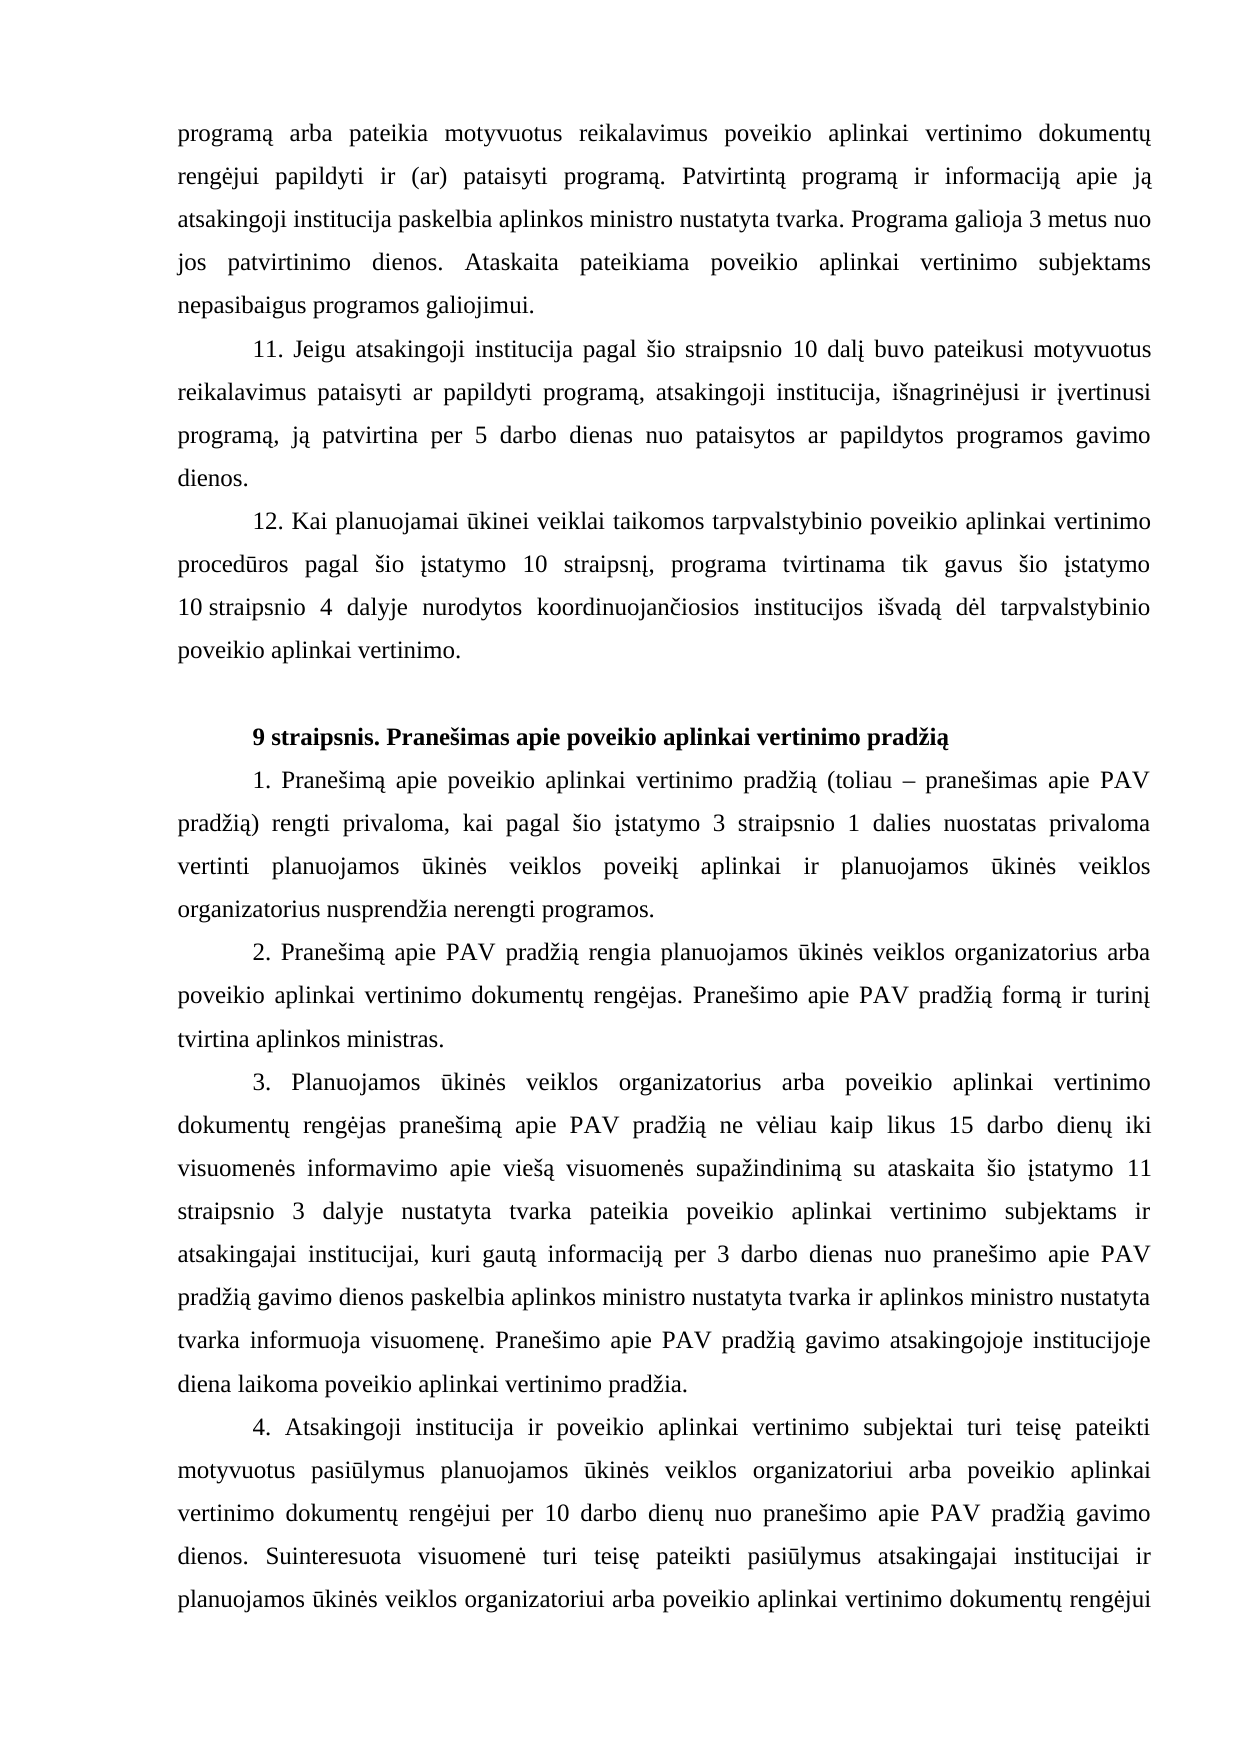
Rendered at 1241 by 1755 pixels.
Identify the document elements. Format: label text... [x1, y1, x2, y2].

text 2. Pranešimą apie PAV pradžią rengia planuojamos ūkinės veiklos organizatorius arba poveikio aplinkai vertinimo dokumentų rengėjas. Pranešimo apie PAV pradžią formą ir turinį tvirtina aplinkos ministras. [177, 937, 1152, 1052]
text programą arba pateikia motyvuotus reikalavimus poveikio aplinkai vertinimo dokumentų rengėjui papildyti ir (ar) pataisyti programą. Patvirtintą programą ir informaciją apie ją atsakingoji institucija paskelbia aplinkos ministro nustatyta tvarka. Programa galioja 3 metus nuo jos patvirtinimo dienos. Ataskaita pateikiama poveikio aplinkai vertinimo subjektams nepasibaigus programos galiojimui. [177, 118, 1152, 319]
text 3. Planuojamos ūkinės veiklos organizatorius arba poveikio aplinkai vertinimo dokumentų rengėjas pranešimą apie PAV pradžią ne vėliau kaip likus 15 darbo dienų iki visuomenės informavimo apie viešą visuomenės supažindinimą su ataskaita šio įstatymo 11 straipsnio 3 dalyje nustatyta tvarka pateikia poveikio aplinkai vertinimo subjektams ir atsakingajai institucijai, kuri gautą informaciją per 3 darbo dienas nuo pranešimo apie PAV pradžią gavimo dienos paskelbia aplinkos ministro nustatyta tvarka ir aplinkos ministro nustatyta tvarka informuoja visuomenę. Pranešimo apie PAV pradžią gavimo atsakingojoje institucijoje diena laikoma poveikio aplinkai vertinimo pradžia. [177, 1067, 1152, 1397]
text 11. Jeigu atsakingoji institucija pagal šio straipsnio 10 dalį buvo pateikusi motyvuotus reikalavimus pataisyti ar papildyti programą, atsakingoji institucija, išnagrinėjusi ir įvertinusi programą, ją patvirtina per 5 darbo dienas nuo pataisytos ar papildytos programos gavimo dienos. [177, 334, 1152, 492]
text 9 straipsnis. Pranešimas apie poveikio aplinkai vertinimo pradžią [177, 722, 1152, 751]
text 4. Atsakingoji institucija ir poveikio aplinkai vertinimo subjektai turi teisę pateikti motyvuotus pasiūlymus planuojamos ūkinės veiklos organizatoriui arba poveikio aplinkai vertinimo dokumentų rengėjui per 10 darbo dienų nuo pranešimo apie PAV pradžią gavimo dienos. Suinteresuota visuomenė turi teisę pateikti pasiūlymus atsakingajai institucijai ir planuojamos ūkinės veiklos organizatoriui arba poveikio aplinkai vertinimo dokumentų rengėjui [177, 1412, 1152, 1613]
text 12. Kai planuojamai ūkinei veiklai taikomos tarpvalstybinio poveikio aplinkai vertinimo procedūros pagal šio įstatymo 10 straipsnį, programa tvirtinama tik gavus šio įstatymo 10 straipsnio 4 dalyje nurodytos koordinuojančiosios institucijos išvadą dėl tarpvalstybinio poveikio aplinkai vertinimo. [177, 506, 1152, 664]
text 1. Pranešimą apie poveikio aplinkai vertinimo pradžią (toliau – pranešimas apie PAV pradžią) rengti privaloma, kai pagal šio įstatymo 3 straipsnio 1 dalies nuostatas privaloma vertinti planuojamos ūkinės veiklos poveikį aplinkai ir planuojamos ūkinės veiklos organizatorius nusprendžia nerengti programos. [177, 765, 1152, 923]
